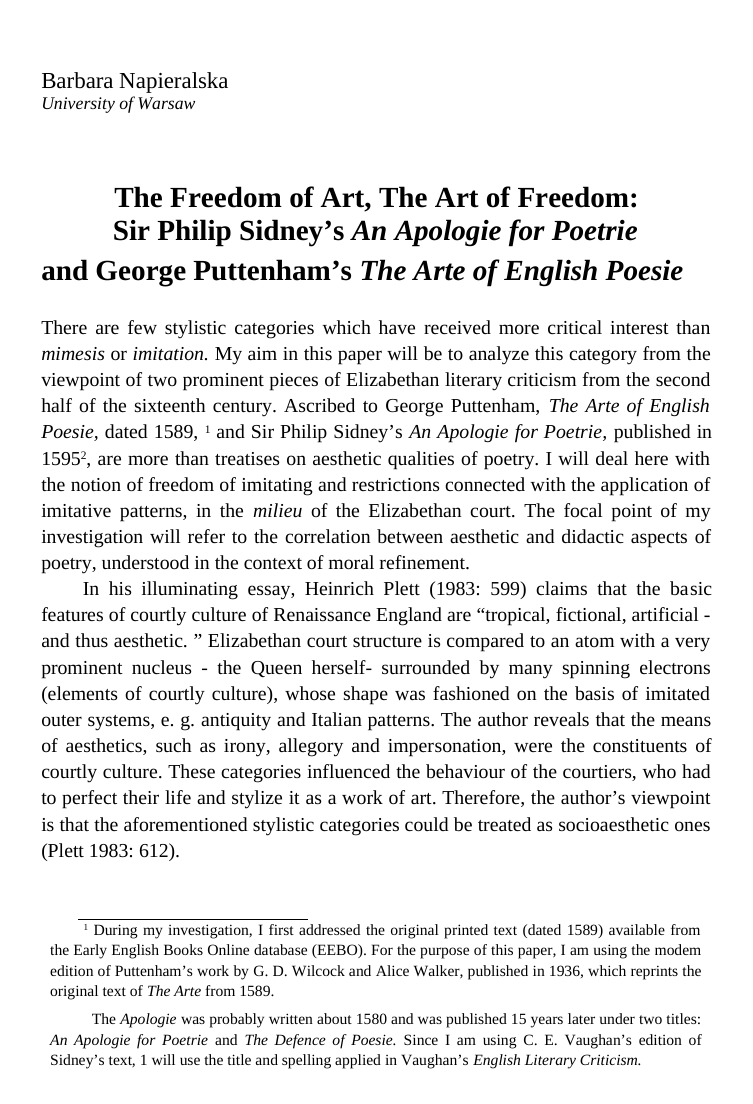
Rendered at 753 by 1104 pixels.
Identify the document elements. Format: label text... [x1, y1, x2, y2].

text Barbara Napieralska [41, 67, 712, 93]
subtitle Sir Philip Sidney’s An Apologie for Poetrie [41, 213, 712, 247]
text University of Warsaw [41, 93, 712, 113]
text The Apologie was probably written about 1580 and was published 15 years later under two titles: An Apologie for Poetrie and The Defence of Poesie. Since I am using C. E. Vaughan’s edition of Sidney’s text, 1 will use the title and spelling applied in Vaughan’s English Literary Criticism. [50, 1010, 702, 1069]
subtitle and George Puttenham’s The Arte of English Poesie [41, 253, 712, 287]
text 1 During my investigation, I first addressed the original printed text (dated 1589) available from the Early English Books Online database (EEBO). For the purpose of this paper, I am using the modem edition of Puttenham’s work by G. D. Wilcock and Alice Walker, published in 1936, which reprints the original text of The Arte from 1589. [50, 921, 702, 1000]
text In his illuminating essay, Heinrich Plett (1983: 599) claims that the ba­sic features of courtly culture of Renaissance England are “tropical, fictional, artificial - and thus aesthetic. ” Elizabethan court structure is compared to an atom with a very prominent nucleus - the Queen herself- surrounded by many spinning electrons (elements of courtly culture), whose shape was fashioned on the basis of imitated outer systems, e. g. antiquity and Italian patterns. The author reveals that the means of aesthetics, such as irony, allegory and imper­sonation, were the constituents of courtly culture. These categories influenced the behaviour of the courtiers, who had to perfect their life and stylize it as a work of art. Therefore, the author’s viewpoint is that the aforementioned stylistic categories could be treated as socioaesthetic ones (Plett 1983: 612). [41, 577, 712, 861]
text There are few stylistic categories which have received more critical interest than mimesis or imitation. My aim in this paper will be to analyze this category from the viewpoint of two prominent pieces of Elizabethan literary criticism from the second half of the sixteenth century. Ascribed to George Puttenham, The Arte of English Poesie, dated 1589, 1 and Sir Philip Sidney’s An Apologie for Poetrie, published in 15952, are more than treatises on aesthetic qualities of poetry. I will deal here with the notion of freedom of imitating and restrictions connected with the application of imitative patterns, in the milieu of the Elizabethan court. The focal point of my investigation will refer to the correlation between aesthetic and didactic aspects of poetry, understood in the context of moral refinement. [41, 316, 712, 574]
text The Freedom of Art, The Art of Freedom: [41, 180, 712, 213]
